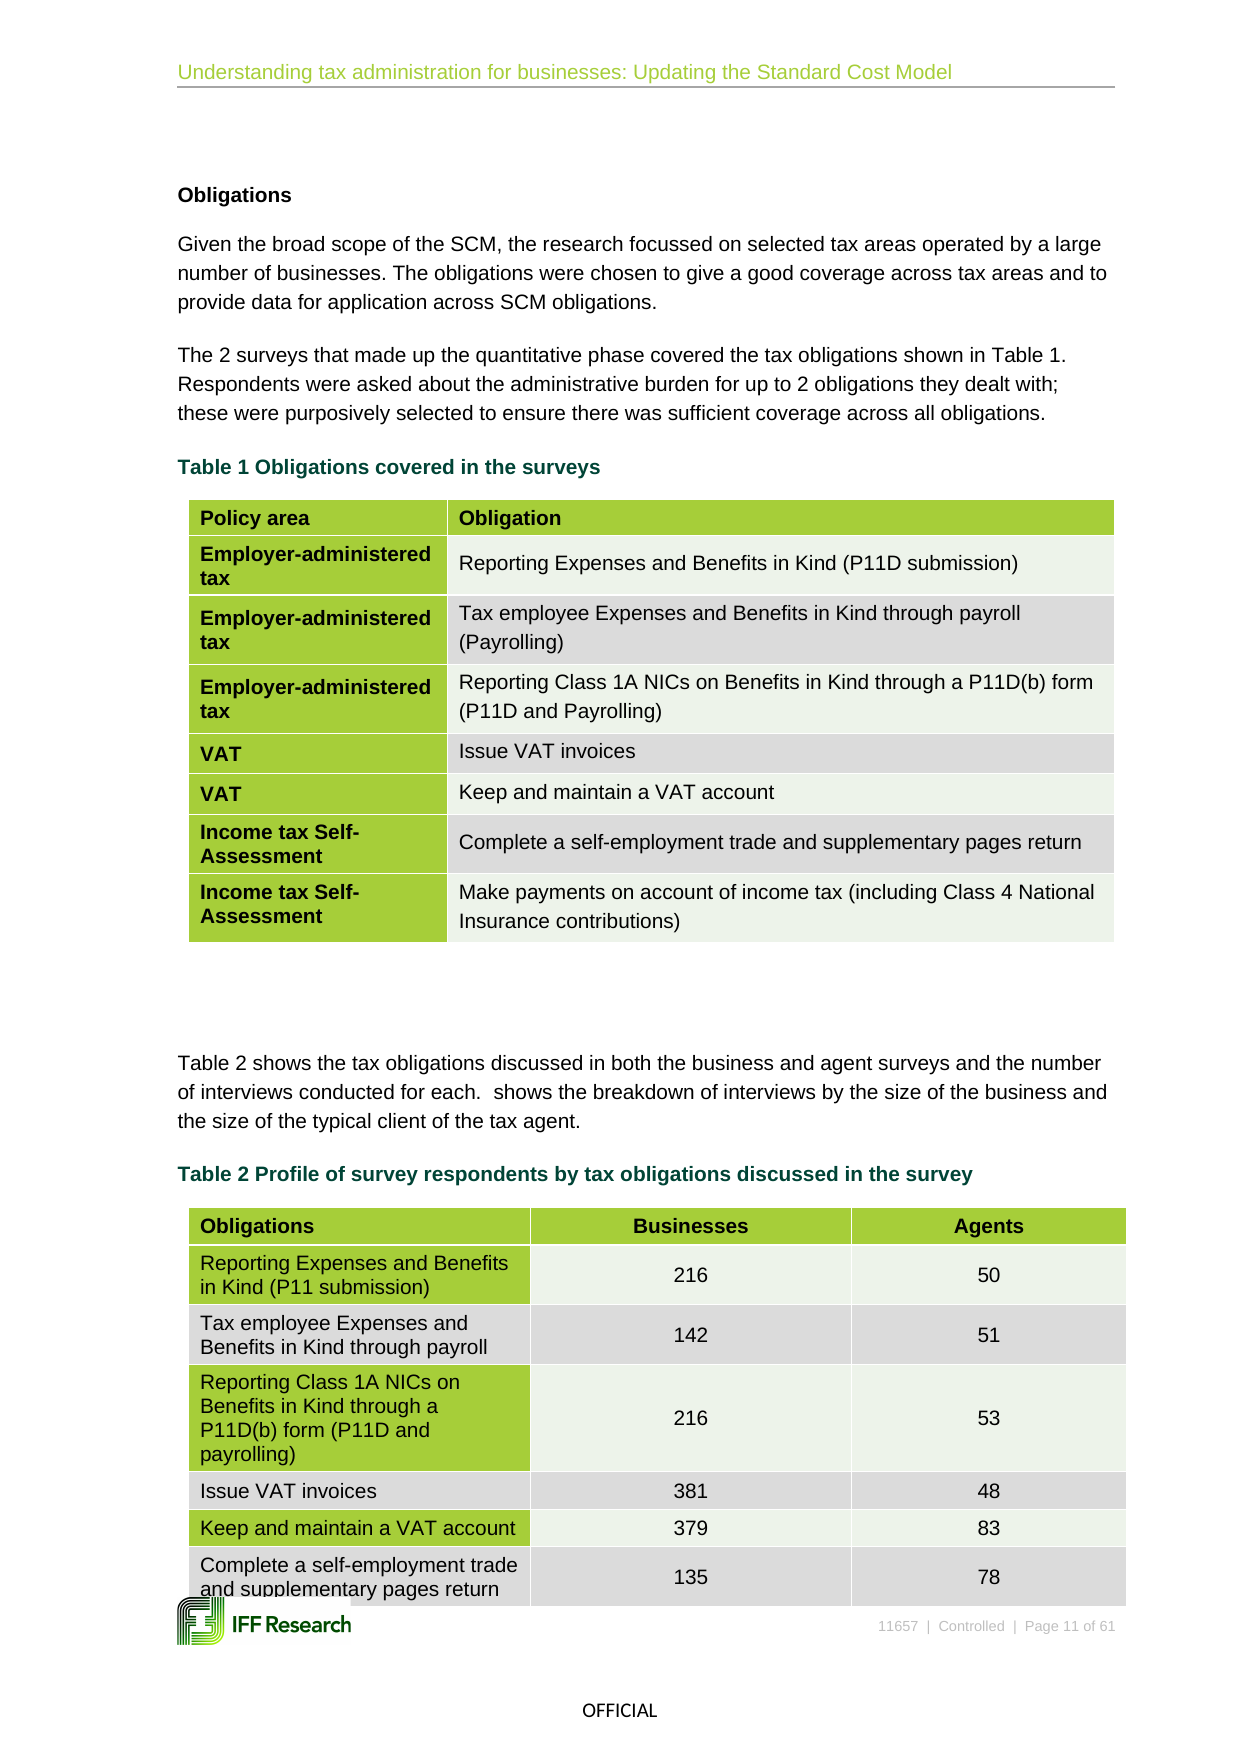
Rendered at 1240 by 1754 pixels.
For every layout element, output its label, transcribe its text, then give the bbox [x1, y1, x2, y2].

table_cell Issue VAT invoices [189, 1472, 530, 1509]
table_cell 78 [852, 1547, 1126, 1606]
table_cell Employer-administered tax [189, 665, 447, 733]
table_cell 216 [531, 1246, 851, 1304]
table_cell 216 [531, 1365, 851, 1471]
table_cell 48 [852, 1472, 1126, 1509]
table_cell Issue VAT invoices [448, 734, 1114, 773]
table_cell VAT [189, 734, 447, 773]
table_cell 381 [531, 1472, 851, 1509]
table_cell Employer-administered tax [189, 596, 447, 664]
table_cell 142 [531, 1305, 851, 1364]
table_cell Keep and maintain a VAT account [189, 1510, 530, 1546]
table_cell 51 [852, 1305, 1126, 1364]
table_cell Complete a self-employment trade and supplementary pages return [189, 1547, 530, 1606]
table_cell 83 [852, 1510, 1126, 1546]
table_cell Tax employee Expenses and Benefits in Kind through payroll (Payrolling) [448, 596, 1114, 664]
text The 2 surveys that made up the quantitative phase covered the tax obligations shown in Table 1. Respondents were asked about the administrative burden for up to 2 obligations they dealt with; these were purposively selected to ensure there was sufficient coverage across all obligations. [177, 343, 1115, 425]
table_cell Employer-administered tax [189, 536, 447, 594]
text Table 2 Profile of survey respondents by tax obligations discussed in the survey [177, 1162, 1115, 1186]
table_cell Tax employee Expenses and Benefits in Kind through payroll [189, 1305, 530, 1364]
text Table 1 Obligations covered in the surveys [177, 454, 1115, 478]
table_cell Complete a self-employment trade and supplementary pages return [448, 815, 1114, 873]
table_cell Make payments on account of income tax (including Class 4 National Insurance contributions) [448, 874, 1114, 942]
table_header Businesses [531, 1208, 851, 1244]
table_cell Reporting Class 1A NICs on Benefits in Kind through a P11D(b) form (P11D and Payrolling) [448, 665, 1114, 733]
table_cell 53 [852, 1365, 1126, 1471]
table_cell Keep and maintain a VAT account [448, 774, 1114, 814]
table_cell 50 [852, 1246, 1126, 1304]
table_cell Income tax Self-Assessment [189, 874, 447, 942]
text Table 2 shows the tax obligations discussed in both the business and agent surveys and the number of interviews conducted for each. Table 3 shows the breakdown of interviews by the size of the business and the size of the typical client of the tax agent. [177, 1051, 1115, 1132]
table_cell Reporting Expenses and Benefits in Kind (P11D submission) [448, 536, 1114, 594]
table_cell Reporting Expenses and Benefits in Kind (P11 submission) [189, 1246, 530, 1304]
text Given the broad scope of the SCM, the research focussed on selected tax areas operated by a large number of businesses. The obligations were chosen to give a good coverage across tax areas and to provide data for application across SCM obligations. [177, 232, 1115, 313]
table_cell 379 [531, 1510, 851, 1546]
table_header Obligations [189, 1208, 530, 1244]
subtitle Obligations [177, 183, 1115, 207]
table_header Obligation [448, 500, 1114, 535]
table_cell 135 [531, 1547, 851, 1606]
table_cell Income tax Self-Assessment [189, 815, 447, 873]
table_header Policy area [189, 500, 447, 535]
table_header Agents [852, 1208, 1126, 1244]
table_cell Reporting Class 1A NICs on Benefits in Kind through a P11D(b) form (P11D and payrolling) [189, 1365, 530, 1471]
table_cell VAT [189, 774, 447, 814]
